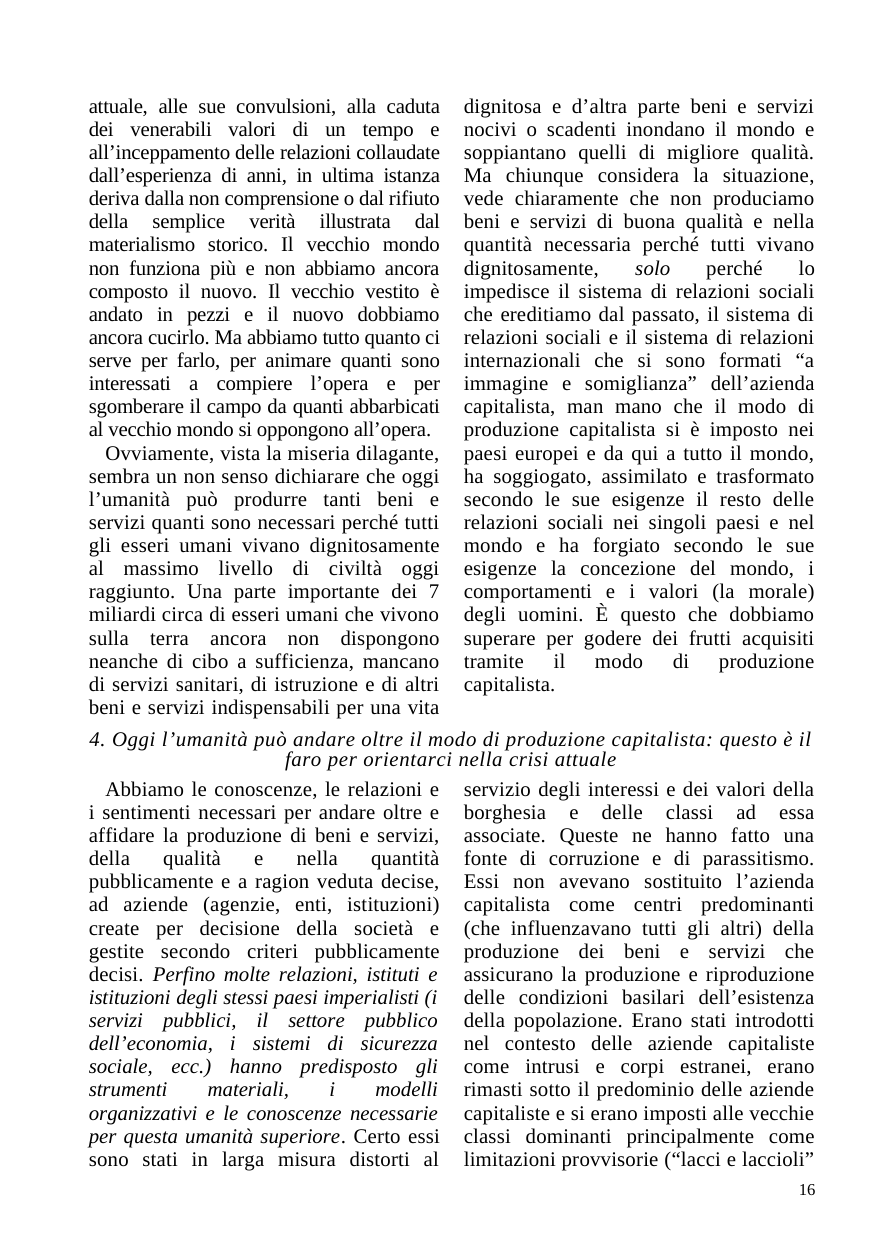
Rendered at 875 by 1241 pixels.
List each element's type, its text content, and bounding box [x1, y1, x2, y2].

text dignitosa e d’altra parte beni e servizi nocivi o scadenti inondano il mondo e soppiantano quelli di migliore qualità. Ma chiunque considera la situazione, vede chiaramente che non produciamo beni e servizi di buona qualità e nella quantità necessaria perché tutti vivano dignitosamente, solo perché lo impedisce il sistema di relazioni sociali che ereditiamo dal passato, il sistema di relazioni sociali e il sistema di relazioni internazionali che si sono formati “a immagine e somiglianza” dell’azienda capitalista, man mano che il modo di produzione capitalista si è imposto nei paesi europei e da qui a tutto il mondo, ha soggiogato, assimilato e trasformato secondo le sue esigenze il resto delle relazioni sociali nei singoli paesi e nel mondo e ha forgiato secondo le sue esigenze la concezione del mondo, i comportamenti e i valori (la morale) degli uomini. È questo che dobbiamo superare per godere dei frutti acquisiti tramite il modo di produzione capitalista. [463, 94, 815, 696]
text servizio degli interessi e dei valori della borghesia e delle classi ad essa associate. Queste ne hanno fatto una fonte di corruzione e di parassitismo. Essi non avevano sostituito l’azienda capitalista come centri predominanti (che influenzavano tutti gli altri) della produzione dei beni e servizi che assicurano la produzione e riproduzione delle condizioni basilari dell’esistenza della popolazione. Erano stati introdotti nel contesto delle aziende capitaliste come intrusi e corpi estranei, erano rimasti sotto il predominio delle aziende capitaliste e si erano imposti alle vecchie classi dominanti principalmente come limitazioni provvisorie (“lacci e laccioli” [463, 778, 815, 1171]
text Ovviamente, vista la miseria dilagante, sembra un non senso dichiarare che oggi l’umanità può produrre tanti beni e servizi quanti sono necessari perché tutti gli esseri umani vivano dignitosamente al massimo livello di civiltà oggi raggiunto. Una parte importante dei 7 miliardi circa di esseri umani che vivono sulla terra ancora non dispongono neanche di cibo a sufficienza, mancano di servizi sanitari, di istruzione e di altri beni e servizi indispensabili per una vita [88, 441, 440, 719]
text attuale, alle sue convulsioni, alla caduta dei venerabili valori di un tempo e all’inceppamento delle relazioni collaudate dall’esperienza di anni, in ultima istanza deriva dalla non comprensione o dal rifiuto della semplice verità illustrata dal materialismo storico. Il vecchio mondo non funziona più e non abbiamo ancora composto il nuovo. Il vecchio vestito è andato in pezzi e il nuovo dobbiamo ancora cucirlo. Ma abbiamo tutto quanto ci serve per farlo, per animare quanti sono interessati a compiere l’opera e per sgomberare il campo da quanti abbarbicati al vecchio mondo si oppongono all’opera. [88, 94, 440, 441]
text Abbiamo le conoscenze, le relazioni e i sentimenti necessari per andare oltre e affidare la produzione di beni e servizi, della qualità e nella quantità pubblicamente e a ragion veduta decise, ad aziende (agenzie, enti, istituzioni) create per decisione della società e gestite secondo criteri pubblicamente decisi. Perfino molte relazioni, istituti e istituzioni degli stessi paesi imperialisti (i servizi pubblici, il settore pubblico dell’economia, i sistemi di sicurezza sociale, ecc.) hanno predisposto gli strumenti materiali, i modelli organizzativi e le conoscenze necessarie per questa umanità superiore. Certo essi sono stati in larga misura distorti al [88, 778, 440, 1171]
text 4. Oggi l’umanità può andare oltre il modo di produzione capitalista: questo è il faro per orientarci nella crisi attuale [88, 728, 815, 771]
